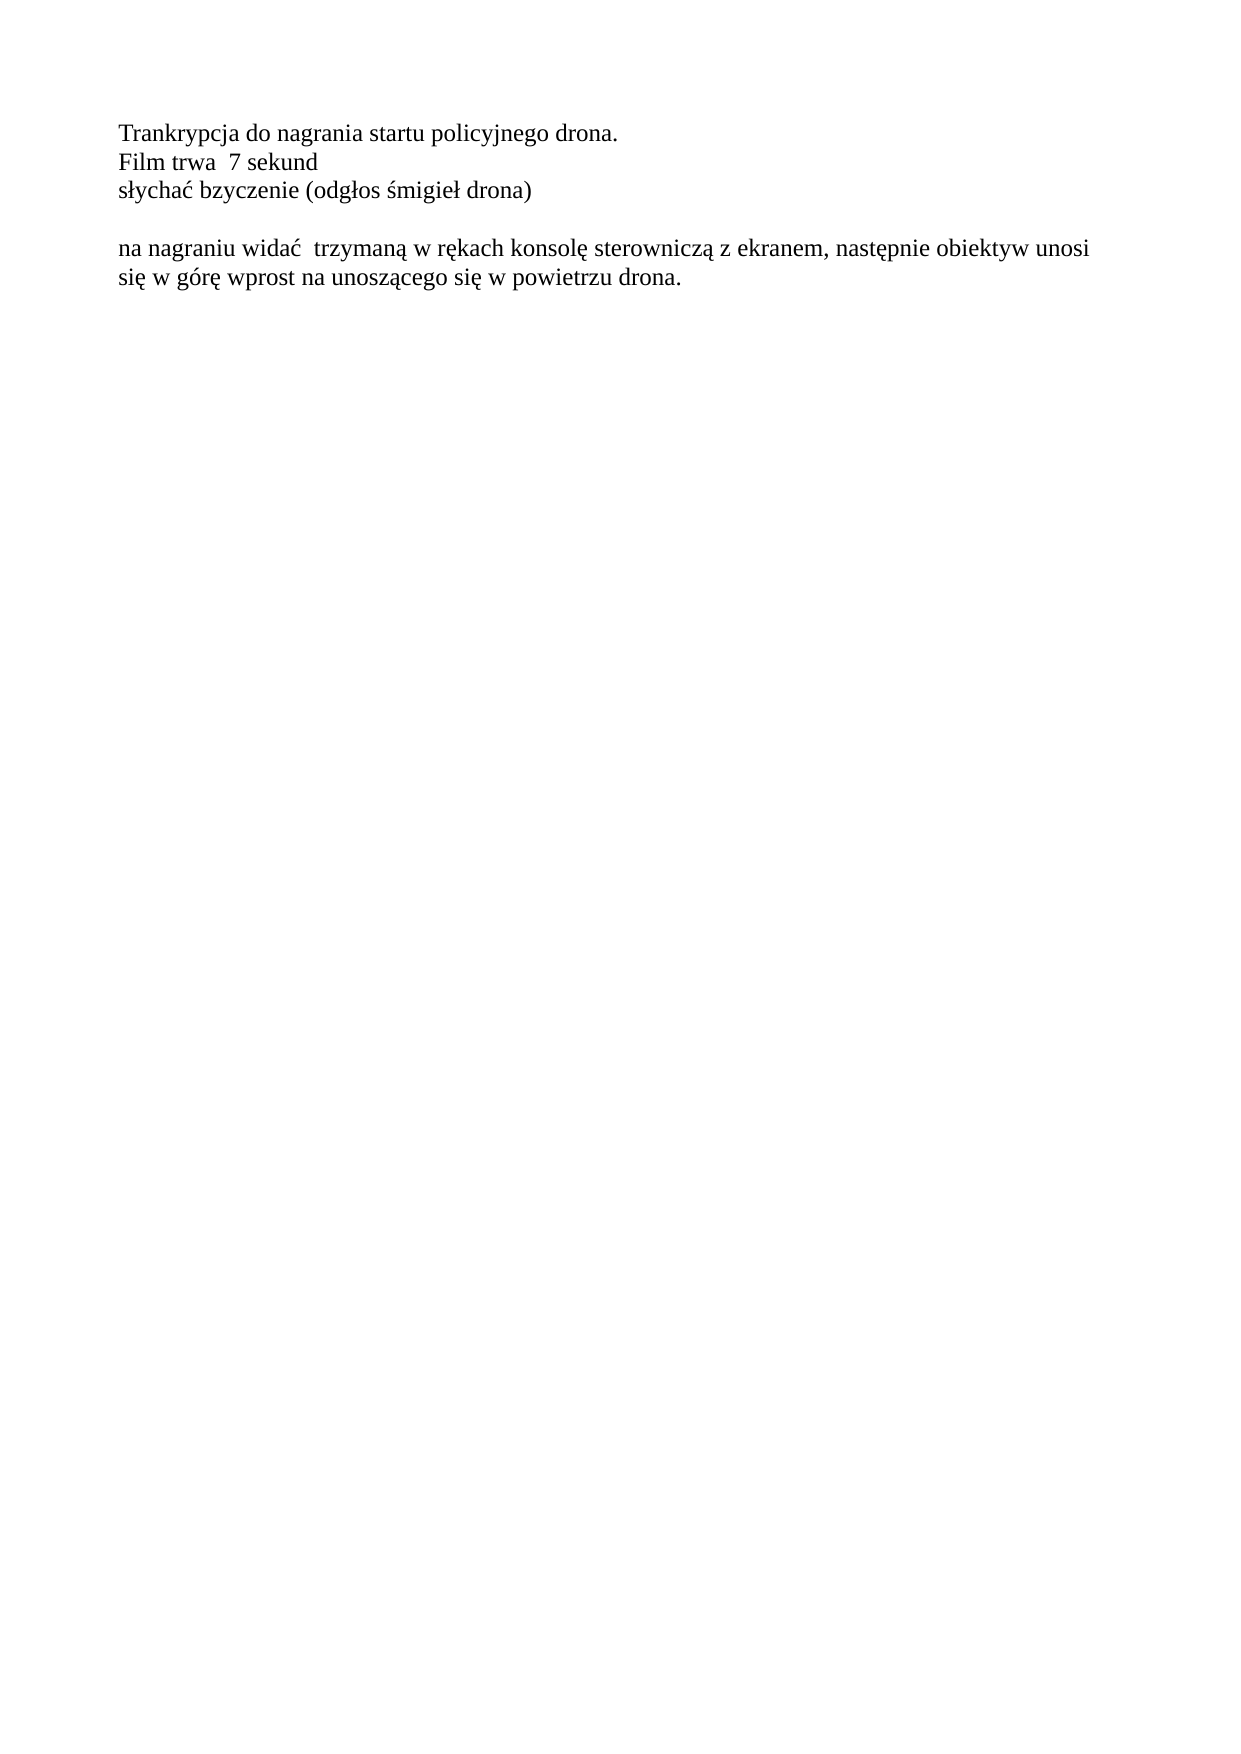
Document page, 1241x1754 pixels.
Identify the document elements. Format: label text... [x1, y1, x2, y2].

text Trankrypcja do nagrania startu policyjnego drona. [118, 118, 1122, 147]
text na nagraniu widać trzymaną w rękach konsolę sterowniczą z ekranem, następnie obiektyw unosi się w górę wprost na unoszącego się w powietrzu drona. [118, 233, 1122, 291]
text słychać bzyczenie (odgłos śmigieł drona) [118, 176, 1122, 204]
text Film trwa 7 sekund [118, 147, 1122, 176]
